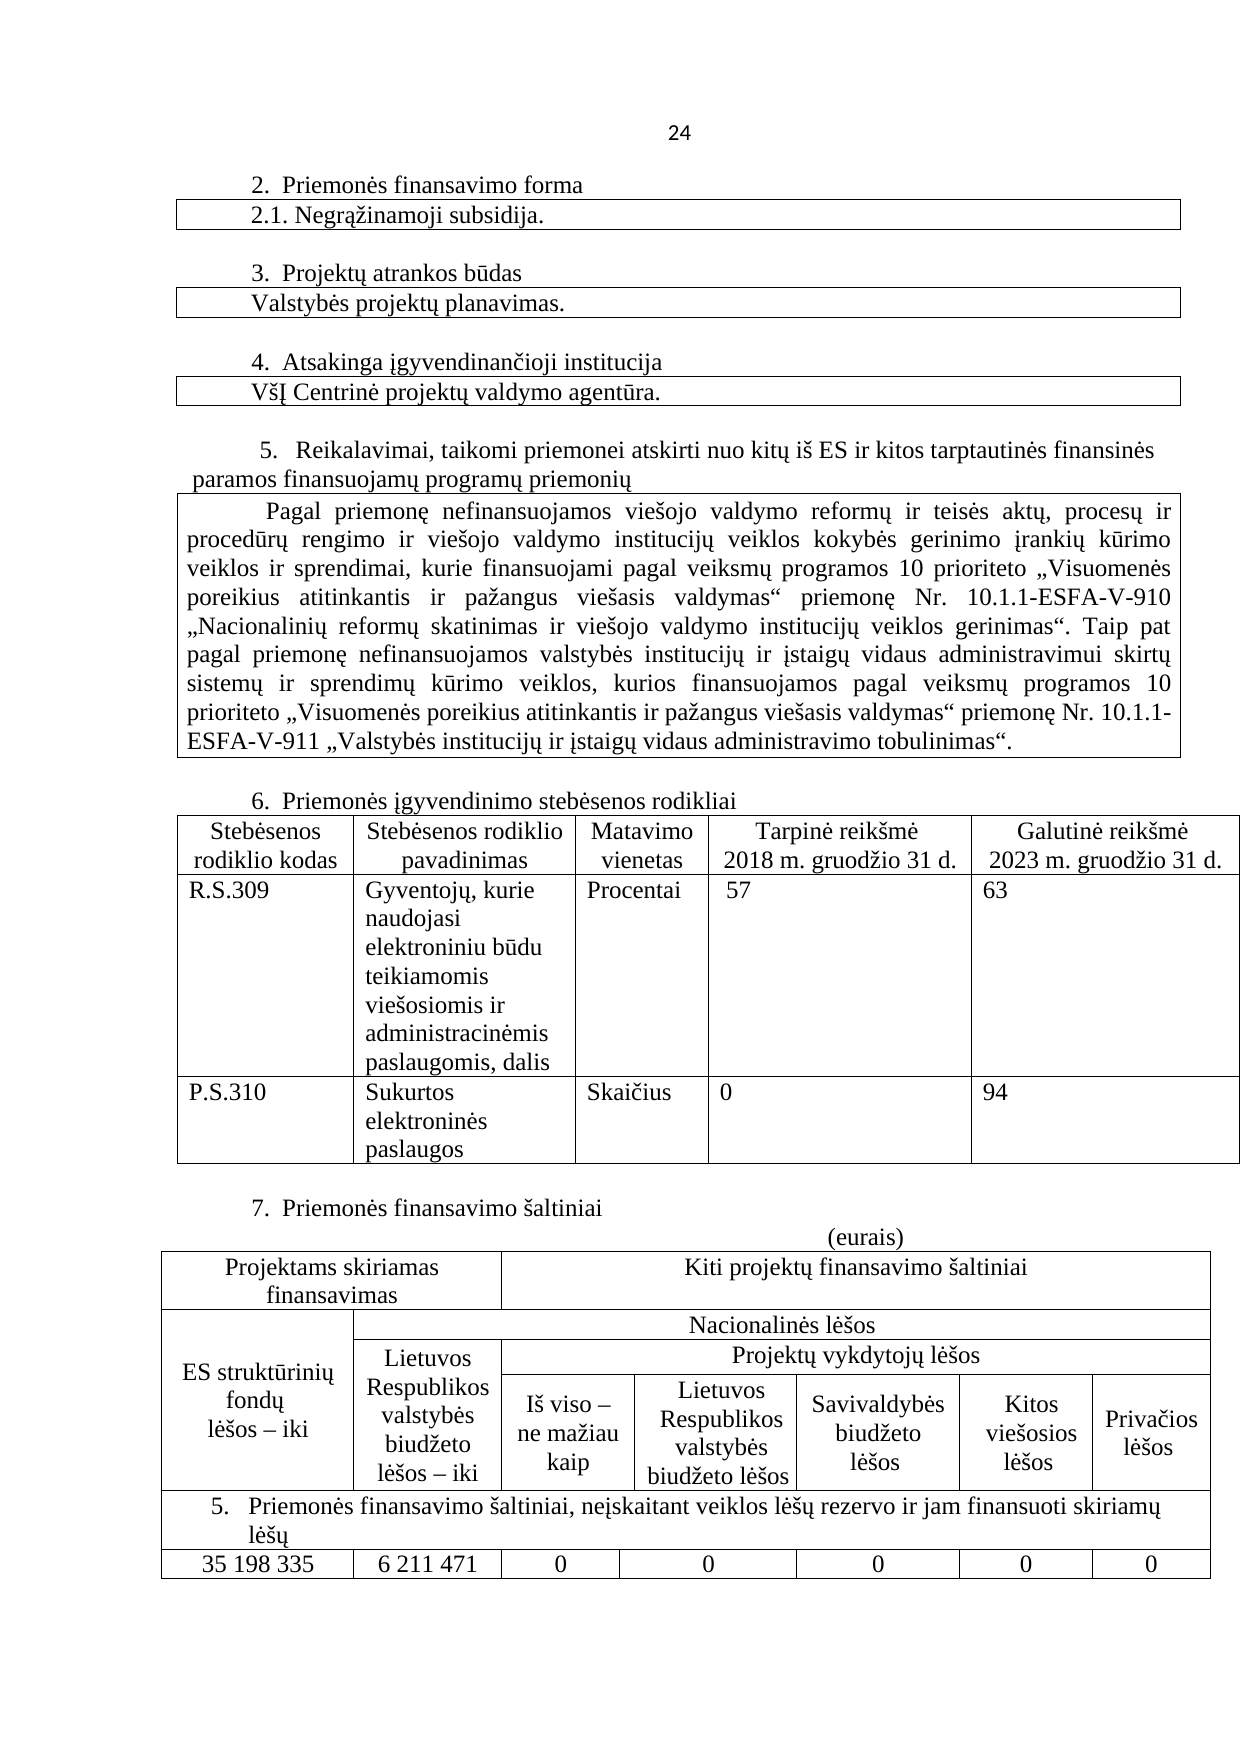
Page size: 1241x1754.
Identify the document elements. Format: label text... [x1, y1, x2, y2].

table_cell Iš viso – ne mažiau kaip [502, 1375, 634, 1490]
text (eurais) [177, 1222, 904, 1251]
text 5. Reikalavimai, taikomi priemonei atskirti nuo kitų iš ES ir kitos tarptautinės finansinės paramos finansuojamų programų priemonių [192, 435, 1181, 493]
table_cell 0 [709, 1077, 971, 1163]
table_cell Skaičius [576, 1077, 708, 1163]
text 6. Priemonės įgyvendinimo stebėsenos rodikliai [251, 786, 1181, 815]
table_cell ES struktūrinių fondų lėšos – iki [162, 1310, 353, 1490]
table_cell 5. Priemonės finansavimo šaltiniai, neįskaitant veiklos lėšų rezervo ir jam finansuoti skiriamų lėšų [162, 1491, 1210, 1548]
table_cell 57 [709, 875, 971, 1076]
table_cell 0 [960, 1550, 1092, 1578]
table_cell Projektų vykdytojų lėšos [502, 1340, 1210, 1374]
table_cell Lietuvos Respublikos valstybės biudžeto lėšos – iki [354, 1340, 501, 1490]
table_header 2.1. Negrąžinamoji subsidija. [177, 200, 1180, 229]
table_header Kiti projektų finansavimo šaltiniai [502, 1252, 1210, 1309]
text 3. Projektų atrankos būdas [251, 258, 1181, 287]
text 4. Atsakinga įgyvendinančioji institucija [251, 347, 1181, 376]
table_header Matavimo vienetas [576, 816, 708, 874]
table_cell Sukurtos elektroninės paslaugos [354, 1077, 575, 1163]
table_cell 0 [620, 1550, 796, 1578]
table_header Stebėsenos rodiklio pavadinimas [354, 816, 575, 874]
table_header Stebėsenos rodiklio kodas [178, 816, 353, 874]
text 7. Priemonės finansavimo šaltiniai [251, 1193, 1181, 1222]
table_cell Gyventojų, kurie naudojasi elektroniniu būdu teikiamomis viešosiomis ir administracinėmis paslaugomis, dalis [354, 875, 575, 1076]
table_cell P.S.310 [178, 1077, 353, 1163]
text Pagal priemonę nefinansuojamos viešojo valdymo reformų ir teisės aktų, procesų ir procedūrų rengimo ir viešojo valdymo institucijų veiklos kokybės gerinimo įrankių kūrimo veiklos ir sprendimai, kurie finansuojami pagal veiksmų programos 10 prioriteto „Visuomenės poreikius atitinkantis ir pažangus viešasis valdymas“ priemonę Nr. 10.1.1-ESFA-V-910 „Nacionalinių reformų skatinimas ir viešojo valdymo institucijų veiklos gerinimas“. Taip pat pagal priemonę nefinansuojamos valstybės institucijų ir įstaigų vidaus administravimui skirtų sistemų ir sprendimų kūrimo veiklos, kurios finansuojamos pagal veiksmų programos 10 prioriteto „Visuomenės poreikius atitinkantis ir pažangus viešasis valdymas“ priemonę Nr. 10.1.1-ESFA-V-911 „Valstybės institucijų ir įstaigų vidaus administravimo tobulinimas“. [178, 494, 1180, 757]
table_cell R.S.309 [178, 875, 353, 1076]
table_cell Savivaldybės biudžeto lėšos [797, 1375, 959, 1490]
table_header Projektams skiriamas finansavimas [162, 1252, 501, 1309]
table_cell 0 [1093, 1550, 1210, 1578]
table_cell 35 198 335 [162, 1550, 353, 1578]
table_header Tarpinė reikšmė 2018 m. gruodžio 31 d. [709, 816, 971, 874]
table_cell 6 211 471 [354, 1550, 501, 1578]
table_cell Lietuvos Respublikos valstybės biudžeto lėšos [635, 1375, 796, 1490]
table_cell Kitos viešosios lėšos [960, 1375, 1092, 1490]
table_cell 63 [972, 875, 1239, 1076]
table_cell 94 [972, 1077, 1239, 1163]
text 2. Priemonės finansavimo forma [251, 170, 1181, 199]
table_header Galutinė reikšmė 2023 m. gruodžio 31 d. [972, 816, 1239, 874]
table_cell 0 [502, 1550, 619, 1578]
table_header Valstybės projektų planavimas. [177, 288, 1180, 317]
table_header VšĮ Centrinė projektų valdymo agentūra. [177, 377, 1180, 405]
table_cell Nacionalinės lėšos [354, 1310, 1210, 1339]
table_cell Procentai [576, 875, 708, 1076]
table_cell Privačios lėšos [1093, 1375, 1210, 1490]
table_cell 0 [797, 1550, 959, 1578]
